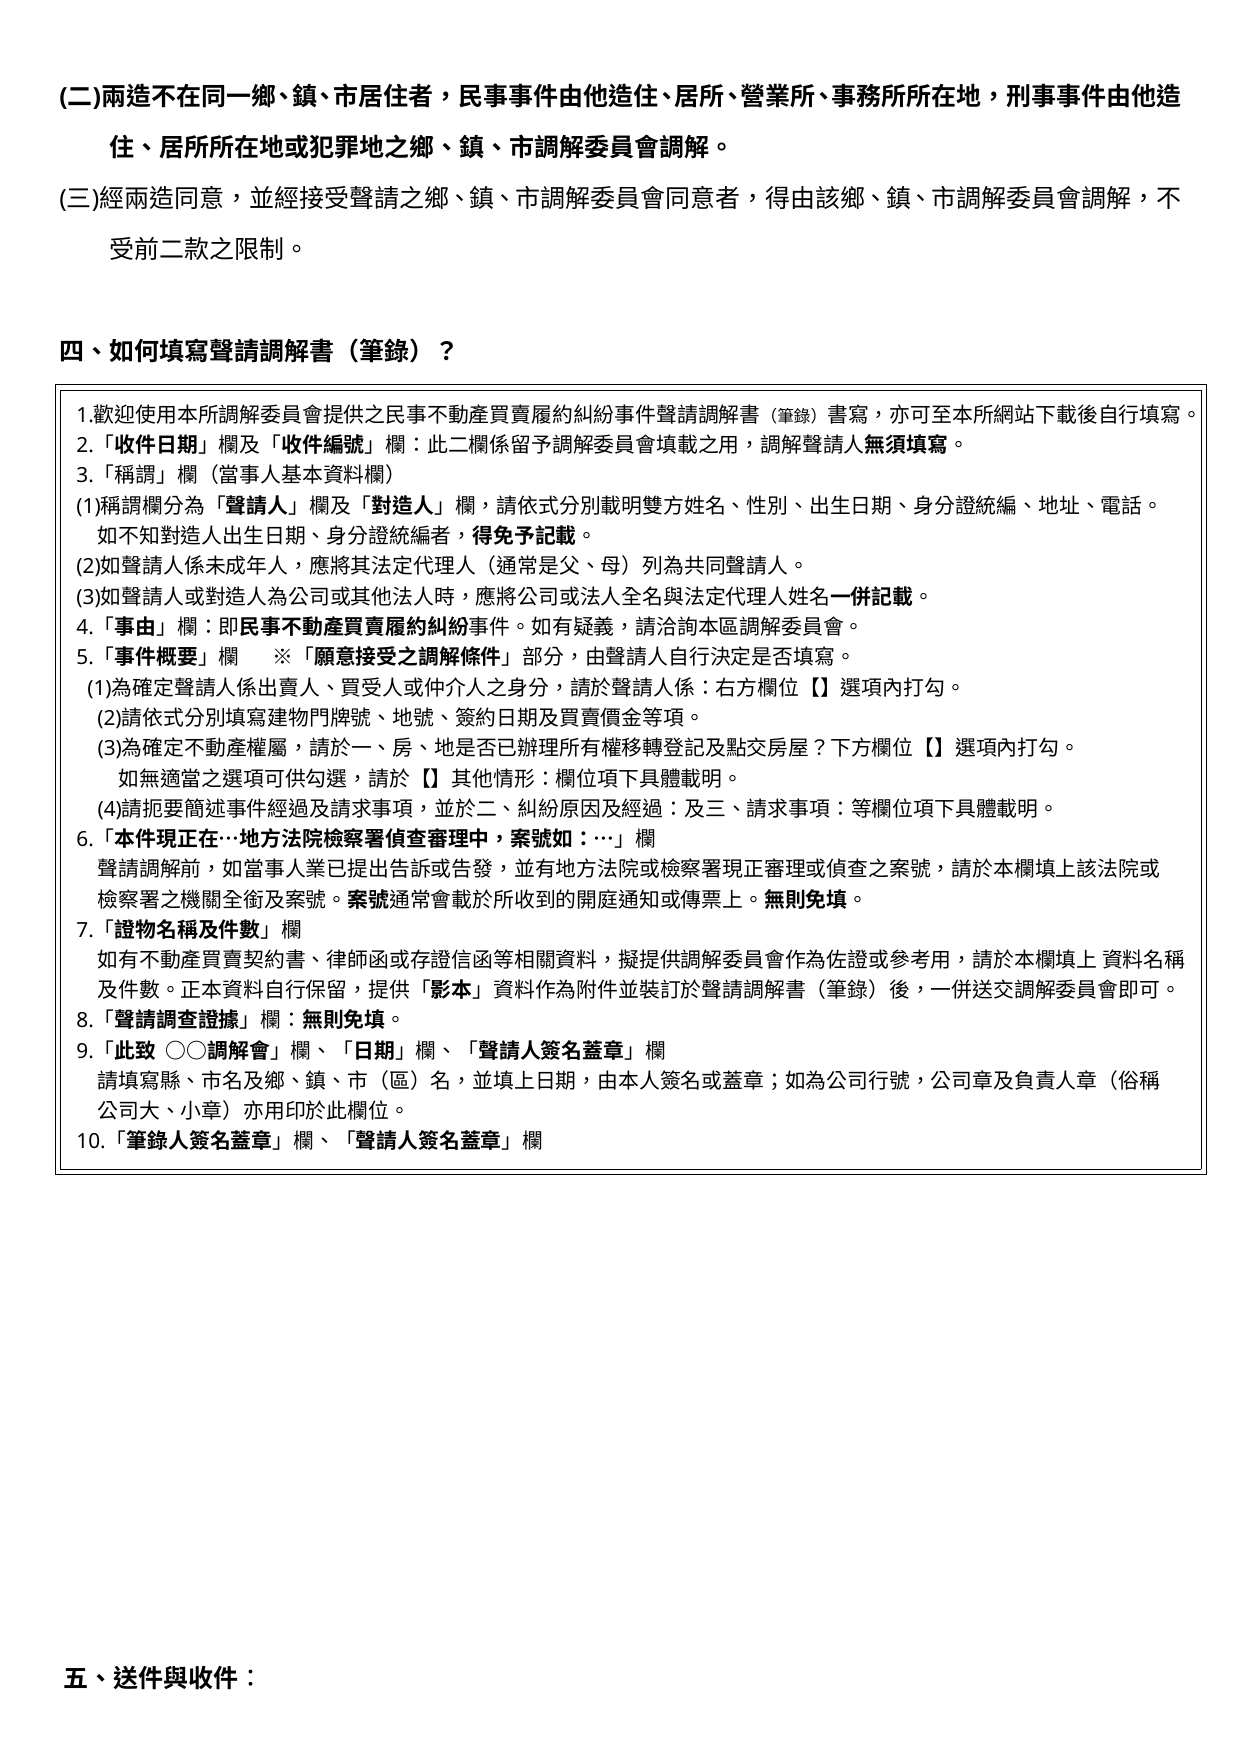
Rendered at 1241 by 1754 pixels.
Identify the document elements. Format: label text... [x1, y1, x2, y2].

text 請填寫縣、市名及鄉、鎮、市（區）名，並填上日期，由本人簽名或蓋章；如為公司行號，公司章及負責人章（俗稱 [97, 1064, 1185, 1094]
text (3)為確定不動產權屬，請於一、房、地是否已辦理所有權移轉登記及點交房屋？下方欄位【】選項內打勾。 [97, 731, 1185, 762]
text 5.「事件概要」欄 ※「願意接受之調解條件」部分，由聲請人自行決定是否填寫。 [76, 641, 1185, 671]
text 檢察署之機關全銜及案號。案號通常會載於所收到的開庭通知或傳票上。無則免填。 [97, 883, 1185, 913]
text 如有不動產買賣契約書、律師函或存證信函等相關資料，擬提供調解委員會作為佐證或參考用，請於本欄填上資料名稱及件數。正本資料自行保留，提供「影本」資料作為附件並裝訂於聲請調解書（筆錄）後，一併送交調解委員會即可。 [97, 943, 1185, 1004]
text (1)為確定聲請人係出賣人、買受人或仲介人之身分，請於聲請人係：右方欄位【】選項內打勾。 [76, 671, 1185, 701]
text (2)如聲請人係未成年人，應將其法定代理人（通常是父、母）列為共同聲請人。 [76, 549, 1185, 580]
text 公司大、小章）亦用印於此欄位。 [97, 1094, 1185, 1125]
text 7.「證物名稱及件數」欄 [76, 913, 1185, 943]
text (4)請扼要簡述事件經過及請求事項，並於二、糾紛原因及經過：及三、請求事項：等欄位項下具體載明。 [97, 792, 1185, 822]
text 五、送件與收件： [63, 1651, 1181, 1702]
text 1.歡迎使用本所調解委員會提供之民事不動產買賣履約糾紛事件聲請調解書（筆錄）書寫，亦可至本所網站下載後自行填寫。 [76, 398, 1185, 428]
text 3.「稱謂」欄（當事人基本資料欄） [76, 459, 1185, 489]
text 聲請調解前，如當事人業已提出告訴或告發，並有地方法院或檢察署現正審理或偵查之案號，請於本欄填上該法院或 [97, 853, 1185, 883]
text (3)如聲請人或對造人為公司或其他法人時，應將公司或法人全名與法定代理人姓名一併記載。 [76, 580, 1185, 610]
text 如無適當之選項可供勾選，請於【】其他情形：欄位項下具體載明。 [118, 762, 1185, 792]
text (二)兩造不在同一鄉、鎮、市居住者，民事事件由他造住、居所、營業所、事務所所在地，刑事事件由他造住、居所所在地或犯罪地之鄉、鎮、市調解委員會調解。 [59, 69, 1181, 171]
text 2.「收件日期」欄及「收件編號」欄：此二欄係留予調解委員會填載之用，調解聲請人無須填寫。 [76, 428, 1185, 459]
text 如不知對造人出生日期、身分證統編者，得免予記載。 [97, 519, 1185, 549]
text (2)請依式分別填寫建物門牌號、地號、簽約日期及買賣價金等項。 [76, 701, 1185, 731]
text 四、如何填寫聲請調解書（筆錄）？ [59, 324, 1181, 375]
text 本人親自提出聲請時，無須於本欄簽名蓋章；若委請他人代為聲請調解及填寫聲請調解書（筆錄）時，該他人即為本欄所稱之筆錄人，應於「筆錄人」欄上簽名或蓋章，調解聲請人亦應於本欄再次簽名或蓋章，以確認填寫內容無誤。 [97, 1155, 1185, 1160]
text 8.「聲請調查證據」欄：無則免填。 [76, 1004, 1185, 1034]
text 6.「本件現正在…地方法院檢察署偵查審理中，案號如：…」欄 [76, 822, 1185, 853]
text 4.「事由」欄：即民事不動產買賣履約糾紛事件。如有疑義，請洽詢本區調解委員會。 [76, 610, 1185, 641]
text (三)經兩造同意，並經接受聲請之鄉、鎮、市調解委員會同意者，得由該鄉、鎮、市調解委員會調解，不受前二款之限制。 [59, 171, 1181, 273]
text 9.「此致 ○○調解會」欄、「日期」欄、「聲請人簽名蓋章」欄 [76, 1034, 1185, 1064]
text (1)稱謂欄分為「聲請人」欄及「對造人」欄，請依式分別載明雙方姓名、性別、出生日期、身分證統編、地址、電話。 [76, 489, 1185, 519]
text 10.「筆錄人簽名蓋章」欄、「聲請人簽名蓋章」欄 [76, 1125, 1185, 1155]
